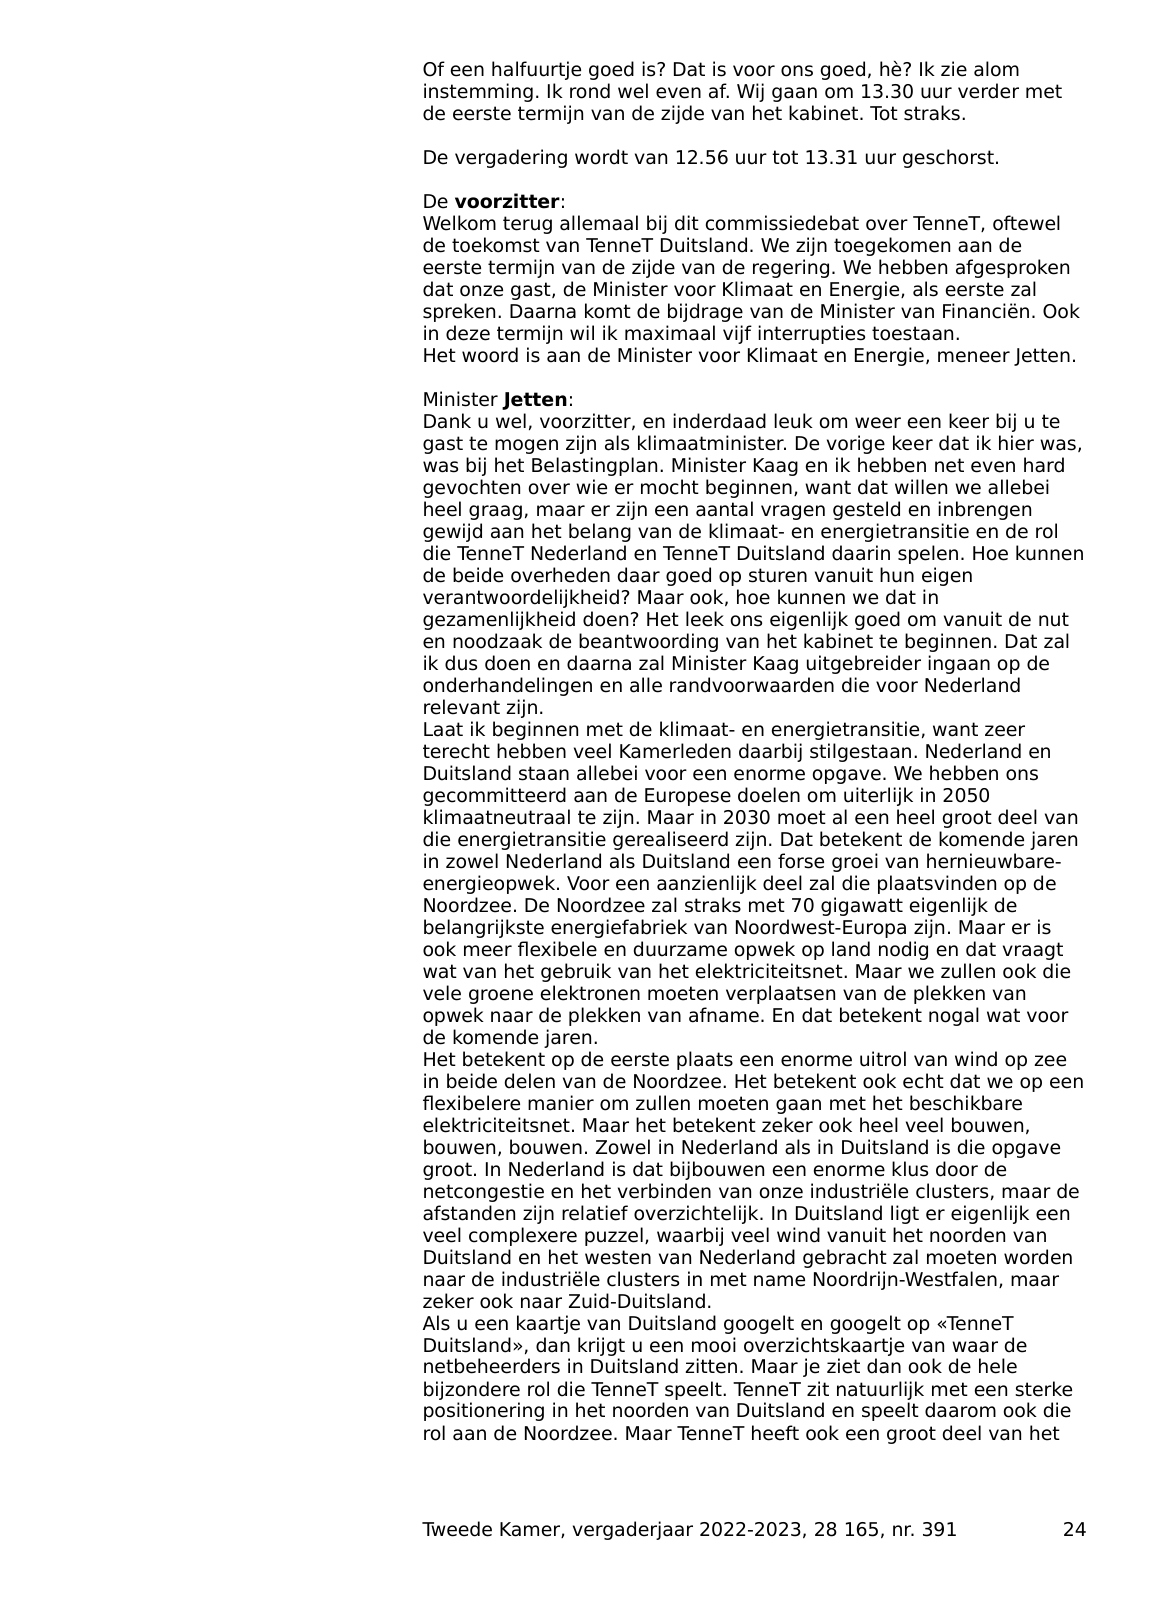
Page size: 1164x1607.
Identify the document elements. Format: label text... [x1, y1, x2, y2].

text De voorzitter: [422, 191, 1087, 213]
text Welkom terug allemaal bij dit commissiedebat over TenneT, oftewel de toekomst van TenneT Duitsland. We zijn toegekomen aan de eerste termijn van de zijde van de regering. We hebben afgesproken dat onze gast, de Minister voor Klimaat en Energie, als eerste zal spreken. Daarna komt de bijdrage van de Minister van Financiën. Ook in deze termijn wil ik maximaal vijf interrupties toestaan. [422, 213, 1087, 345]
text Het betekent op de eerste plaats een enorme uitrol van wind op zee in beide delen van de Noordzee. Het betekent ook echt dat we op een flexibelere manier om zullen moeten gaan met het beschikbare elektriciteitsnet. Maar het betekent zeker ook heel veel bouwen, bouwen, bouwen. Zowel in Nederland als in Duitsland is die opgave groot. In Nederland is dat bijbouwen een enorme klus door de netcongestie en het verbinden van onze industriële clusters, maar de afstanden zijn relatief overzichtelijk. In Duitsland ligt er eigenlijk een veel complexere puzzel, waarbij veel wind vanuit het noorden van Duitsland en het westen van Nederland gebracht zal moeten worden naar de industriële clusters in met name Noordrijn-Westfalen, maar zeker ook naar Zuid-Duitsland. [422, 1049, 1087, 1312]
text Minister Jetten: [422, 389, 1087, 411]
text Als u een kaartje van Duitsland googelt en googelt op «TenneT Duitsland», dan krijgt u een mooi overzichtskaartje van waar de netbeheerders in Duitsland zitten. Maar je ziet dan ook de hele bijzondere rol die TenneT speelt. TenneT zit natuurlijk met een sterke positionering in het noorden van Duitsland en speelt daarom ook die rol aan de Noordzee. Maar TenneT heeft ook een groot deel van het [422, 1312, 1087, 1444]
text De vergadering wordt van 12.56 uur tot 13.31 uur geschorst. [422, 147, 1087, 169]
text Dank u wel, voorzitter, en inderdaad leuk om weer een keer bij u te gast te mogen zijn als klimaatminister. De vorige keer dat ik hier was, was bij het Belastingplan. Minister Kaag en ik hebben net even hard gevochten over wie er mocht beginnen, want dat willen we allebei heel graag, maar er zijn een aantal vragen gesteld en inbrengen gewijd aan het belang van de klimaat- en energietransitie en de rol die TenneT Nederland en TenneT Duitsland daarin spelen. Hoe kunnen de beide overheden daar goed op sturen vanuit hun eigen verantwoordelijkheid? Maar ook, hoe kunnen we dat in gezamenlijkheid doen? Het leek ons eigenlijk goed om vanuit de nut en noodzaak de beantwoording van het kabinet te beginnen. Dat zal ik dus doen en daarna zal Minister Kaag uitgebreider ingaan op de onderhandelingen en alle randvoorwaarden die voor Nederland relevant zijn. [422, 411, 1087, 719]
text Het woord is aan de Minister voor Klimaat en Energie, meneer Jetten. [422, 345, 1087, 367]
text Laat ik beginnen met de klimaat- en energietransitie, want zeer terecht hebben veel Kamerleden daarbij stilgestaan. Nederland en Duitsland staan allebei voor een enorme opgave. We hebben ons gecommitteerd aan de Europese doelen om uiterlijk in 2050 klimaatneutraal te zijn. Maar in 2030 moet al een heel groot deel van die energietransitie gerealiseerd zijn. Dat betekent de komende jaren in zowel Nederland als Duitsland een forse groei van hernieuwbare-energieopwek. Voor een aanzienlijk deel zal die plaatsvinden op de Noordzee. De Noordzee zal straks met 70 gigawatt eigenlijk de belangrijkste energiefabriek van Noordwest-Europa zijn. Maar er is ook meer flexibele en duurzame opwek op land nodig en dat vraagt wat van het gebruik van het elektriciteitsnet. Maar we zullen ook die vele groene elektronen moeten verplaatsen van de plekken van opwek naar de plekken van afname. En dat betekent nogal wat voor de komende jaren. [422, 719, 1087, 1049]
text Of een halfuurtje goed is? Dat is voor ons goed, hè? Ik zie alom instemming. Ik rond wel even af. Wij gaan om 13.30 uur verder met de eerste termijn van de zijde van het kabinet. Tot straks. [422, 59, 1087, 125]
